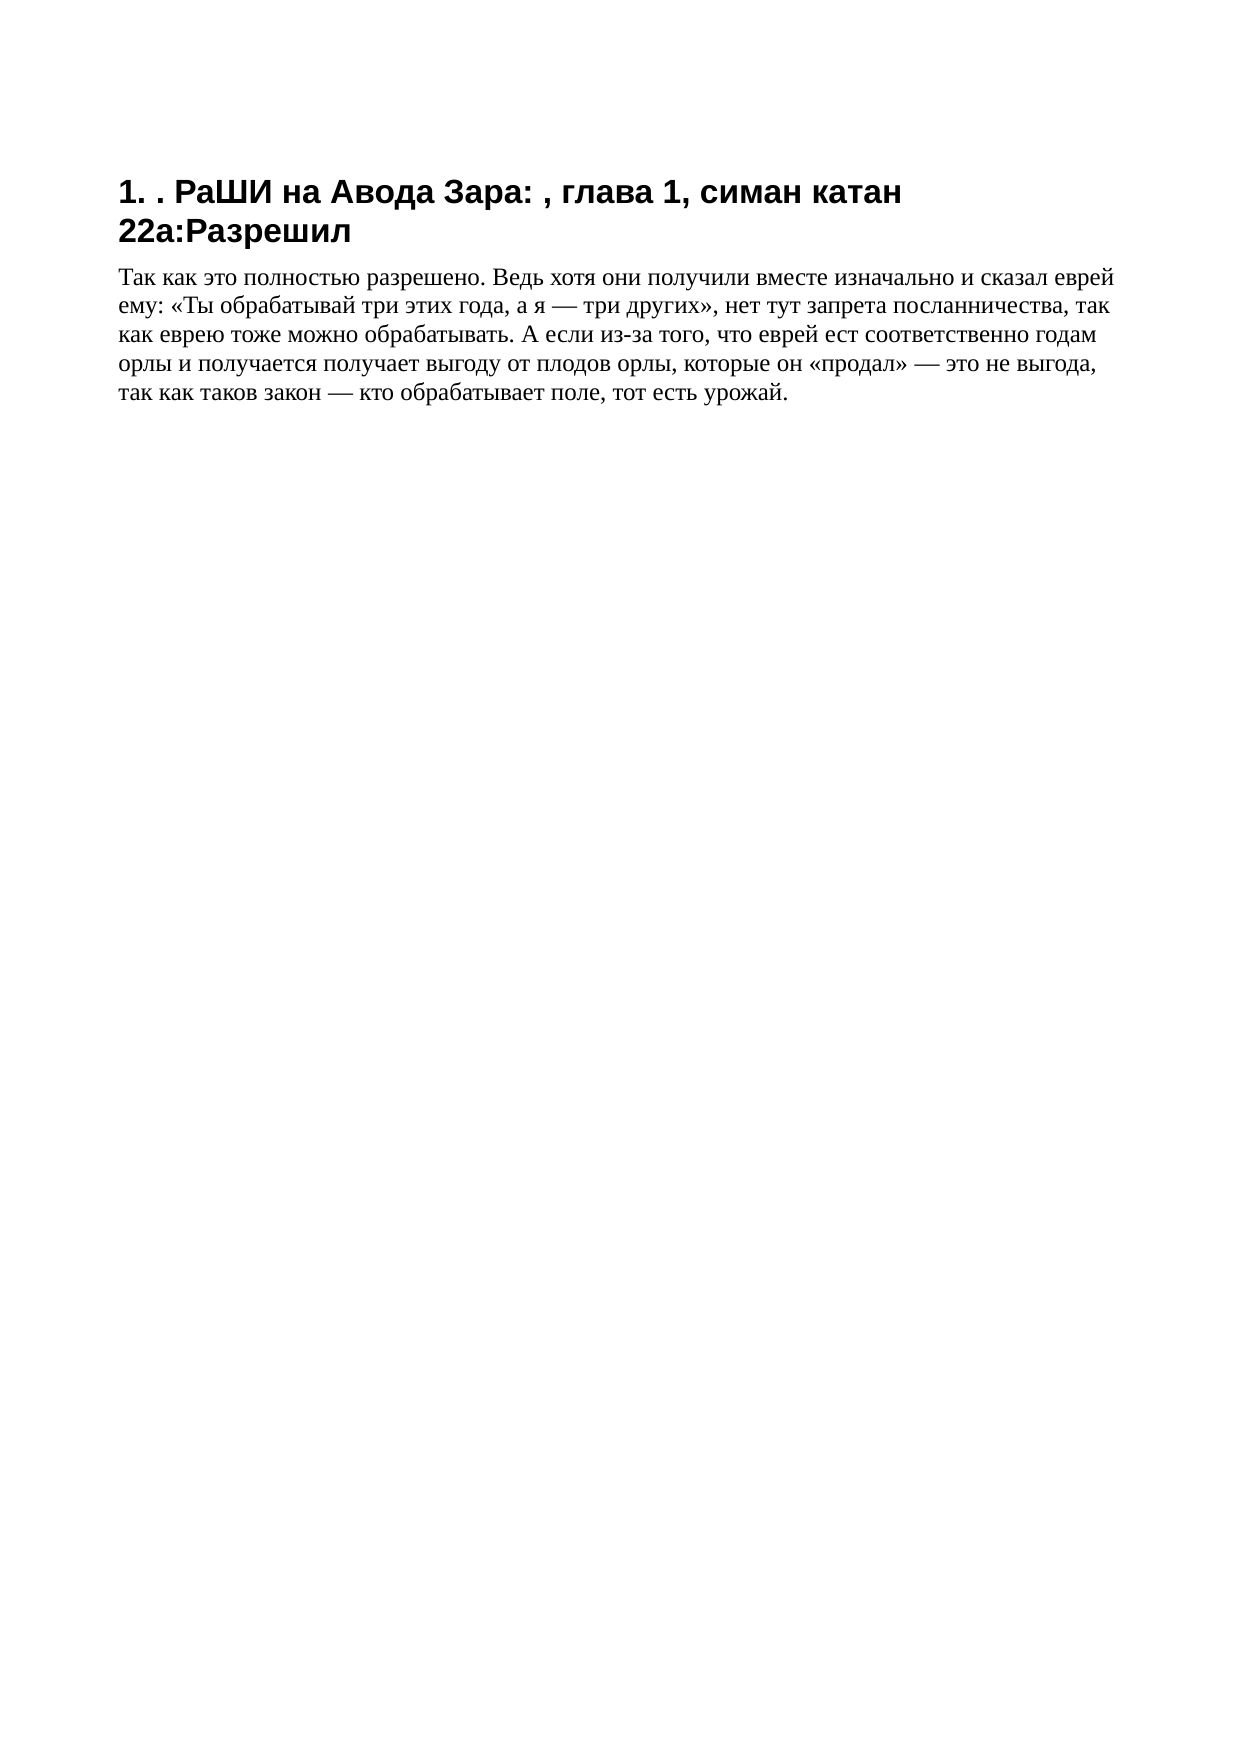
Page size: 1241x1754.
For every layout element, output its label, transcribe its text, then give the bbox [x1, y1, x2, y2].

text Так как это полностью разрешено. Ведь хотя они получили вместе изначально и сказал еврей ему: «Ты обрабатывай три этих года, а я — три других», нет тут запрета посланничества, так как еврею тоже можно обрабатывать. А если из-за того, что еврей ест соответственно годам орлы и получается получает выгоду от плодов орлы, которые он «продал» — это не выгода, так как таков закон — кто обрабатывает поле, тот есть урожай. [118, 176, 1122, 319]
subtitle . РаШИ на Авода Зара: , глава 1, симан катан 22a:Разрешил [118, 147, 1122, 176]
